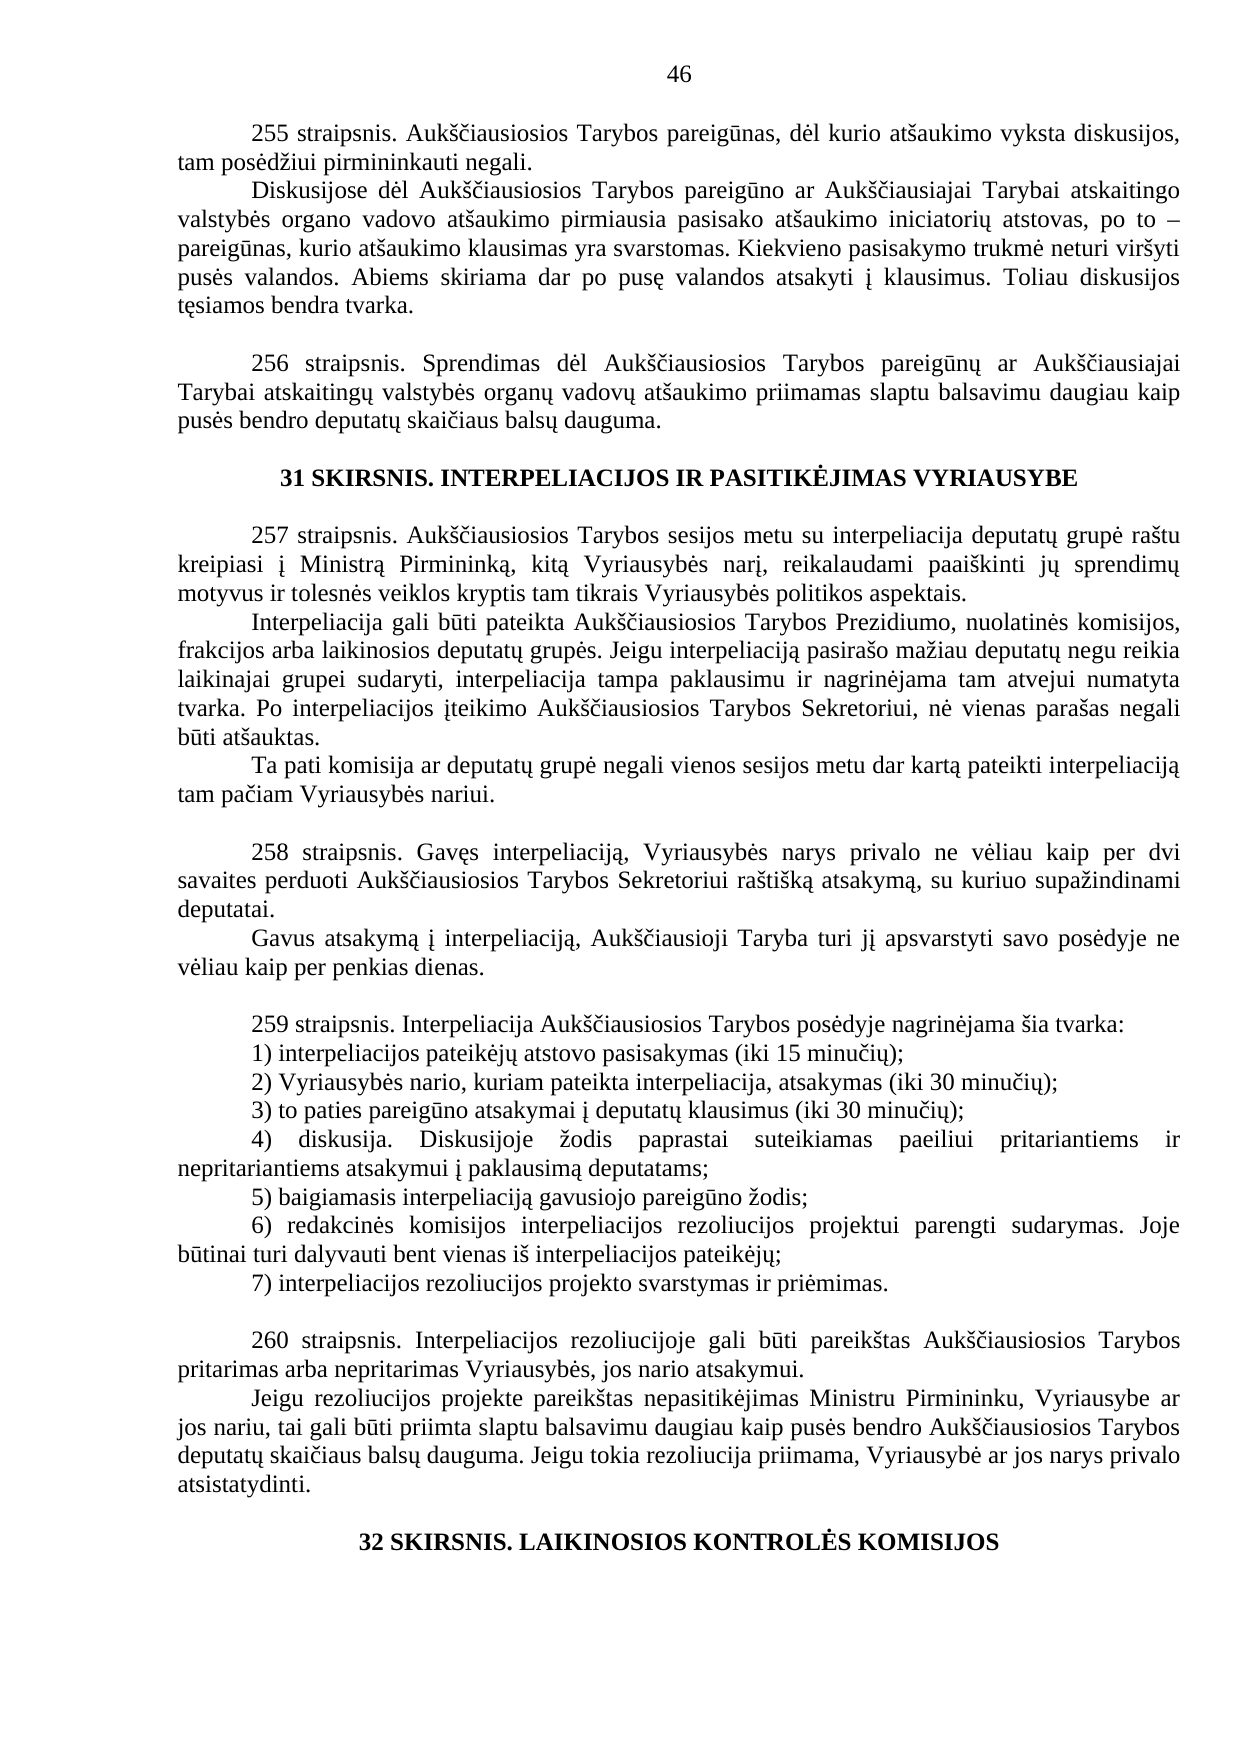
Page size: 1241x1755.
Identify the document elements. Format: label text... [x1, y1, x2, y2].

text 259 straipsnis. Interpeliacija Aukščiausiosios Tarybos posėdyje nagrinėjama šia tvarka: [177, 1009, 1181, 1038]
text 258 straipsnis. Gavęs interpeliaciją, Vyriausybės narys privalo ne vėliau kaip per dvi savaites perduoti Aukščiausiosios Tarybos Sekretoriui raštišką atsakymą, su kuriuo supažindinami deputatai. [177, 837, 1181, 923]
text 257 straipsnis. Aukščiausiosios Tarybos sesijos metu su interpeliacija deputatų grupė raštu kreipiasi į Ministrą Pirmininką, kitą Vyriausybės narį, reikalaudami paaiškinti jų sprendimų motyvus ir tolesnės veiklos kryptis tam tikrais Vyriausybės politikos aspektais. [177, 521, 1181, 607]
text 4) diskusija. Diskusijoje žodis paprastai suteikiamas paeiliui pritariantiems ir nepritariantiems atsakymui į paklausimą deputatams; [177, 1124, 1181, 1182]
text 255 straipsnis. Aukščiausiosios Tarybos pareigūnas, dėl kurio atšaukimo vyksta diskusijos, tam posėdžiui pirmininkauti negali. [177, 118, 1181, 176]
text Diskusijose dėl Aukščiausiosios Tarybos pareigūno ar Aukščiausiajai Tarybai atskaitingo valstybės organo vadovo atšaukimo pirmiausia pasisako atšaukimo iniciatorių atstovas, po to – pareigūnas, kurio atšaukimo klausimas yra svarstomas. Kiekvieno pasisakymo trukmė neturi viršyti pusės valandos. Abiems skiriama dar po pusę valandos atsakyti į klausimus. Toliau diskusijos tęsiamos bendra tvarka. [177, 176, 1181, 319]
text 6) redakcinės komisijos interpeliacijos rezoliucijos projektui parengti sudarymas. Joje būtinai turi dalyvauti bent vienas iš interpeliacijos pateikėjų; [177, 1211, 1181, 1268]
text 2) Vyriausybės nario, kuriam pateikta interpeliacija, atsakymas (iki 30 minučių); [177, 1067, 1181, 1096]
text Gavus atsakymą į interpeliaciją, Aukščiausioji Taryba turi jį apsvarstyti savo posėdyje ne vėliau kaip per penkias dienas. [177, 923, 1181, 981]
text 5) baigiamasis interpeliaciją gavusiojo pareigūno žodis; [177, 1182, 1181, 1211]
text 3) to paties pareigūno atsakymai į deputatų klausimus (iki 30 minučių); [177, 1096, 1181, 1124]
text Jeigu rezoliucijos projekte pareikštas nepasitikėjimas Ministru Pirmininku, Vyriausybe ar jos nariu, tai gali būti priimta slaptu balsavimu daugiau kaip pusės bendro Aukščiausiosios Tarybos deputatų skaičiaus balsų dauguma. Jeigu tokia rezoliucija priimama, Vyriausybė ar jos narys privalo atsistatydinti. [177, 1383, 1181, 1498]
text Interpeliacija gali būti pateikta Aukščiausiosios Tarybos Prezidiumo, nuolatinės komisijos, frakcijos arba laikinosios deputatų grupės. Jeigu interpeliaciją pasirašo mažiau deputatų negu reikia laikinajai grupei sudaryti, interpeliacija tampa paklausimu ir nagrinėjama tam atvejui numatyta tvarka. Po interpeliacijos įteikimo Aukščiausiosios Tarybos Sekretoriui, nė vienas parašas negali būti atšauktas. [177, 607, 1181, 751]
text 1) interpeliacijos pateikėjų atstovo pasisakymas (iki 15 minučių); [177, 1038, 1181, 1067]
text 256 straipsnis. Sprendimas dėl Aukščiausiosios Tarybos pareigūnų ar Aukščiausiajai Tarybai atskaitingų valstybės organų vadovų atšaukimo priimamas slaptu balsavimu daugiau kaip pusės bendro deputatų skaičiaus balsų dauguma. [177, 348, 1181, 434]
text 7) interpeliacijos rezoliucijos projekto svarstymas ir priėmimas. [177, 1268, 1181, 1297]
text 260 straipsnis. Interpeliacijos rezoliucijoje gali būti pareikštas Aukščiausiosios Tarybos pritarimas arba nepritarimas Vyriausybės, jos nario atsakymui. [177, 1326, 1181, 1383]
text 32 skirsnis. Laikinosios kontrolės komisijos [177, 1527, 1181, 1556]
text Ta pati komisija ar deputatų grupė negali vienos sesijos metu dar kartą pateikti interpeliaciją tam pačiam Vyriausybės nariui. [177, 751, 1181, 808]
text 31 skirsnis. Interpeliacijos ir pasitikėjimas Vyriausybe [177, 463, 1181, 492]
